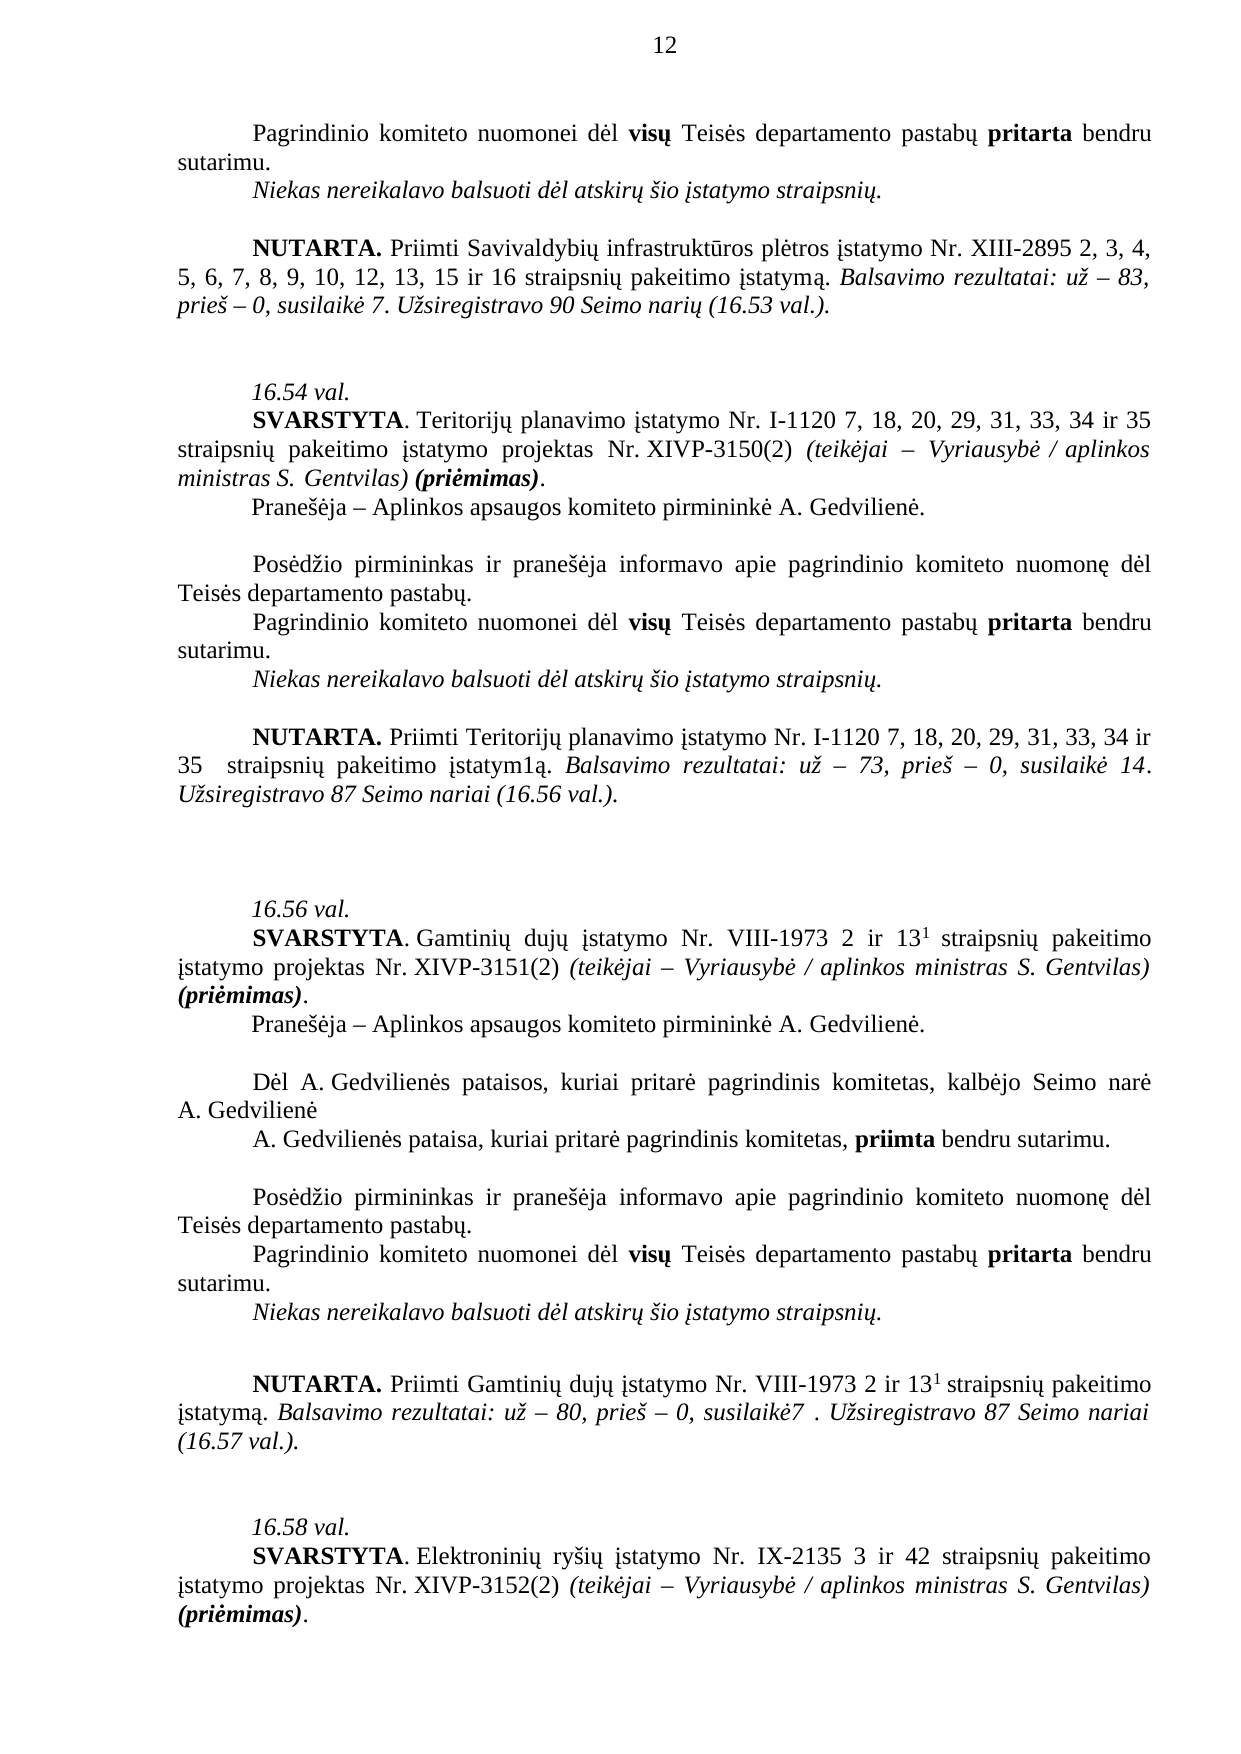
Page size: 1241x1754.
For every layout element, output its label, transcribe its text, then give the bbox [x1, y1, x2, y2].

text Pranešėja – Aplinkos apsaugos komiteto pirmininkė A. Gedvilienė. [177, 492, 1152, 521]
text Pagrindinio komiteto nuomonei dėl visų Teisės departamento pastabų pritarta bendru sutarimu. [177, 1239, 1152, 1297]
text 16.58 val. [177, 1512, 1152, 1541]
text Posėdžio pirmininkas ir pranešėja informavo apie pagrindinio komiteto nuomonę dėl Teisės departamento pastabų. [177, 549, 1152, 607]
text Pranešėja – Aplinkos apsaugos komiteto pirmininkė A. Gedvilienė. [177, 1009, 1152, 1038]
text 16.56 val. [177, 894, 1152, 923]
text SVARSTYTA. Teritorijų planavimo įstatymo Nr. I-1120 7, 18, 20, 29, 31, 33, 34 ir 35 straipsnių pakeitimo įstatymo projektas Nr. XIVP-3150(2) (teikėjai – Vyriausybė / aplinkos ministras S. Gentvilas) (priėmimas). [177, 406, 1152, 492]
text Niekas nereikalavo balsuoti dėl atskirų šio įstatymo straipsnių. [177, 1297, 1152, 1326]
text Pagrindinio komiteto nuomonei dėl visų Teisės departamento pastabų pritarta bendru sutarimu. [177, 607, 1152, 664]
text NUTARTA. Priimti Teritorijų planavimo įstatymo Nr. I-1120 7, 18, 20, 29, 31, 33, 34 ir 35 straipsnių pakeitimo įstatym1ą. Balsavimo rezultatai: už – 73, prieš – 0, susilaikė 14. Užsiregistravo 87 Seimo nariai (16.56 val.). [177, 722, 1152, 808]
text Posėdžio pirmininkas ir pranešėja informavo apie pagrindinio komiteto nuomonę dėl Teisės departamento pastabų. [177, 1182, 1152, 1239]
text Niekas nereikalavo balsuoti dėl atskirų šio įstatymo straipsnių. [177, 664, 1152, 693]
text Niekas nereikalavo balsuoti dėl atskirų šio įstatymo straipsnių. [177, 176, 1152, 204]
text SVARSTYTA. Gamtinių dujų įstatymo Nr. VIII-1973 2 ir 131 straipsnių pakeitimo įstatymo projektas Nr. XIVP-3151(2) (teikėjai – Vyriausybė / aplinkos ministras S. Gentvilas) (priėmimas). [177, 923, 1152, 1009]
text 16.54 val. [177, 377, 1152, 406]
text Pagrindinio komiteto nuomonei dėl visų Teisės departamento pastabų pritarta bendru sutarimu. [177, 118, 1152, 176]
text Dėl A. Gedvilienės pataisos, kuriai pritarė pagrindinis komitetas, kalbėjo Seimo narė A. Gedvilienė [177, 1067, 1152, 1124]
text NUTARTA. Priimti Gamtinių dujų įstatymo Nr. VIII-1973 2 ir 131 straipsnių pakeitimo įstatymą. Balsavimo rezultatai: už – 80, prieš – 0, susilaikė7 . Užsiregistravo 87 Seimo nariai (16.57 val.). [177, 1369, 1152, 1455]
text A. Gedvilienės pataisa, kuriai pritarė pagrindinis komitetas, priimta bendru sutarimu. [177, 1124, 1152, 1153]
text NUTARTA. Priimti Savivaldybių infrastruktūros plėtros įstatymo Nr. XIII-2895 2, 3, 4, 5, 6, 7, 8, 9, 10, 12, 13, 15 ir 16 straipsnių pakeitimo įstatymą. Balsavimo rezultatai: už – 83, prieš – 0, susilaikė 7. Užsiregistravo 90 Seimo narių (16.53 val.). [177, 233, 1152, 319]
text SVARSTYTA. Elektroninių ryšių įstatymo Nr. IX-2135 3 ir 42 straipsnių pakeitimo įstatymo projektas Nr. XIVP-3152(2) (teikėjai – Vyriausybė / aplinkos ministras S. Gentvilas) (priėmimas). [177, 1541, 1152, 1627]
